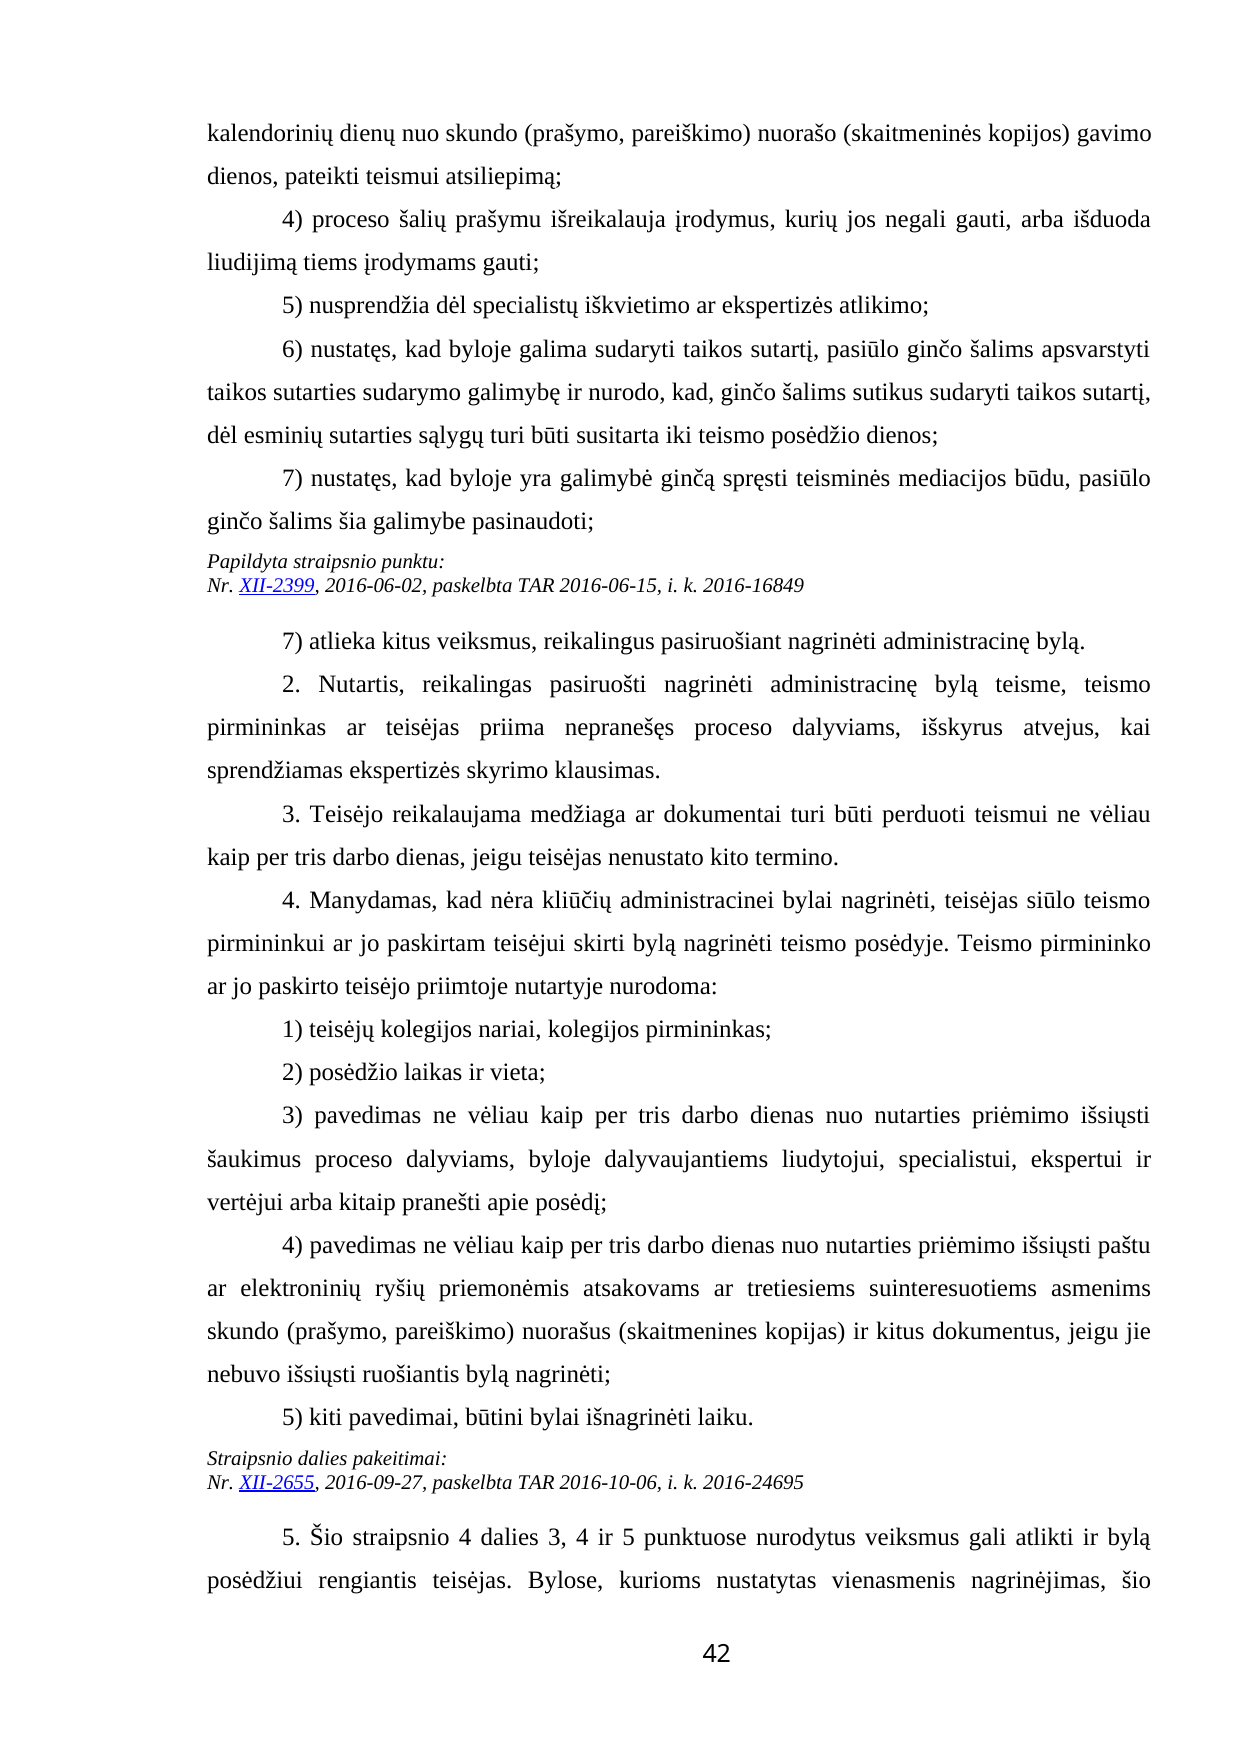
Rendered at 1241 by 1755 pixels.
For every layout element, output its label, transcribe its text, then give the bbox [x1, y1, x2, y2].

text 4. Manydamas, kad nėra kliūčių administracinei bylai nagrinėti, teisėjas siūlo teismo pirmininkui ar jo paskirtam teisėjui skirti bylą nagrinėti teismo posėdyje. Teismo pirmininko ar jo paskirto teisėjo priimtoje nutartyje nurodoma: [207, 885, 1152, 1000]
text 2. Nutartis, reikalingas pasiruošti nagrinėti administracinę bylą teisme, teismo pirmininkas ar teisėjas priima nepranešęs proceso dalyviams, išskyrus atvejus, kai sprendžiamas ekspertizės skyrimo klausimas. [207, 669, 1152, 784]
text 2) posėdžio laikas ir vieta; [207, 1057, 1152, 1086]
text Papildyta straipsnio punktu: [207, 549, 1152, 573]
text 3. Teisėjo reikalaujama medžiaga ar dokumentai turi būti perduoti teismui ne vėliau kaip per tris darbo dienas, jeigu teisėjas nenustato kito termino. [207, 799, 1152, 871]
text 5. Šio straipsnio 4 dalies 3, 4 ir 5 punktuose nurodytus veiksmus gali atlikti ir bylą posėdžiui rengiantis teisėjas. Bylose, kurioms nustatytas vienasmenis nagrinėjimas, šio [207, 1522, 1152, 1594]
text Straipsnio dalies pakeitimai: [207, 1446, 1152, 1470]
text kalendorinių dienų nuo skundo (prašymo, pareiškimo) nuorašo (skaitmeninės kopijos) gavimo dienos, pateikti teismui atsiliepimą; [207, 118, 1152, 190]
text 6) nustatęs, kad byloje galima sudaryti taikos sutartį, pasiūlo ginčo šalims apsvarstyti taikos sutarties sudarymo galimybę ir nurodo, kad, ginčo šalims sutikus sudaryti taikos sutartį, dėl esminių sutarties sąlygų turi būti susitarta iki teismo posėdžio dienos; [207, 334, 1152, 449]
text 7) nustatęs, kad byloje yra galimybė ginčą spręsti teisminės mediacijos būdu, pasiūlo ginčo šalims šia galimybe pasinaudoti; [207, 463, 1152, 535]
text Nr. XII-2655, 2016-09-27, paskelbta TAR 2016-10-06, i. k. 2016-24695 [207, 1470, 1152, 1494]
text Nr. XII-2399, 2016-06-02, paskelbta TAR 2016-06-15, i. k. 2016-16849 [207, 573, 1152, 597]
text 3) pavedimas ne vėliau kaip per tris darbo dienas nuo nutarties priėmimo išsiųsti šaukimus proceso dalyviams, byloje dalyvaujantiems liudytojui, specialistui, ekspertui ir vertėjui arba kitaip pranešti apie posėdį; [207, 1101, 1152, 1216]
text 4) pavedimas ne vėliau kaip per tris darbo dienas nuo nutarties priėmimo išsiųsti paštu ar elektroninių ryšių priemonėmis atsakovams ar tretiesiems suinteresuotiems asmenims skundo (prašymo, pareiškimo) nuorašus (skaitmenines kopijas) ir kitus dokumentus, jeigu jie nebuvo išsiųsti ruošiantis bylą nagrinėti; [207, 1230, 1152, 1388]
text 4) proceso šalių prašymu išreikalauja įrodymus, kurių jos negali gauti, arba išduoda liudijimą tiems įrodymams gauti; [207, 204, 1152, 276]
text 5) kiti pavedimai, būtini bylai išnagrinėti laiku. [207, 1402, 1152, 1431]
text 1) teisėjų kolegijos nariai, kolegijos pirmininkas; [207, 1014, 1152, 1043]
text 7) atlieka kitus veiksmus, reikalingus pasiruošiant nagrinėti administracinę bylą. [207, 626, 1152, 655]
text 5) nusprendžia dėl specialistų iškvietimo ar ekspertizės atlikimo; [207, 291, 1152, 319]
